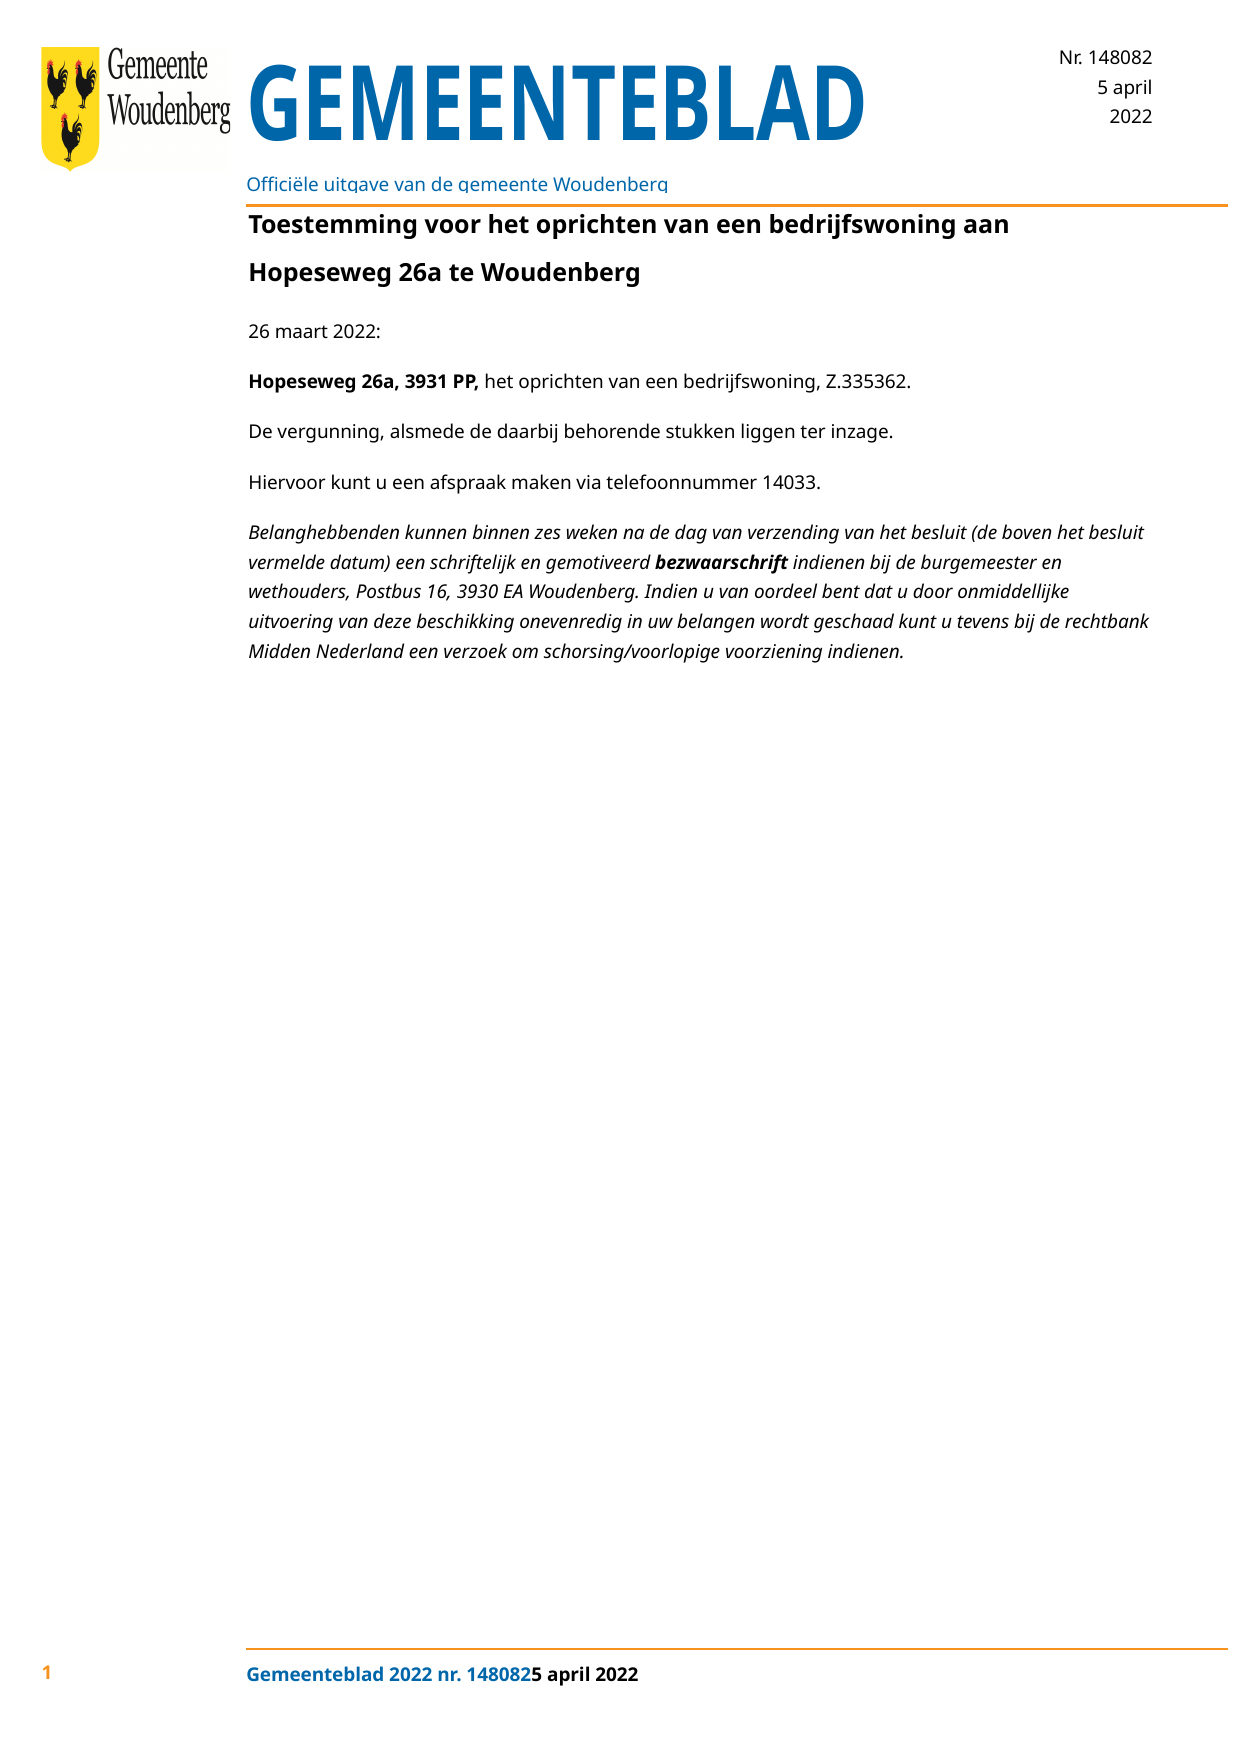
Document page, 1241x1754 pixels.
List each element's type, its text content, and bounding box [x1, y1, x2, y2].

text Belanghebbenden kunnen binnen zes weken na de dag van verzending van het besluit (de boven het besluit vermelde datum) een schriftelijk en gemotiveerd bezwaarschrift indienen bij de burgemeester en wethouders, Postbus 16, 3930 EA Woudenberg. Indien u van oordeel bent dat u door onmiddellijke uitvoering van deze beschikking onevenredig in uw belangen wordt geschaad kunt u tevens bij de rechtbank Midden Nederland een verzoek om schorsing/voorlopige voorziening indienen. [248, 519, 1152, 664]
picture [41, 47, 231, 172]
text 26 maart 2022: [248, 318, 1152, 344]
text Hopeseweg 26a, 3931 PP, het oprichten van een bedrijfswoning, Z.335362. [248, 368, 1152, 394]
text Hiervoor kunt u een afspraak maken via telefoonnummer 14033. [248, 469, 1152, 495]
text De vergunning, alsmede de daarbij behorende stukken liggen ter inzage. [248, 419, 1152, 444]
text Toestemming voor het oprichten van een bedrijfswoning aan Hopeseweg 26a te Woudenberg [248, 207, 1152, 288]
